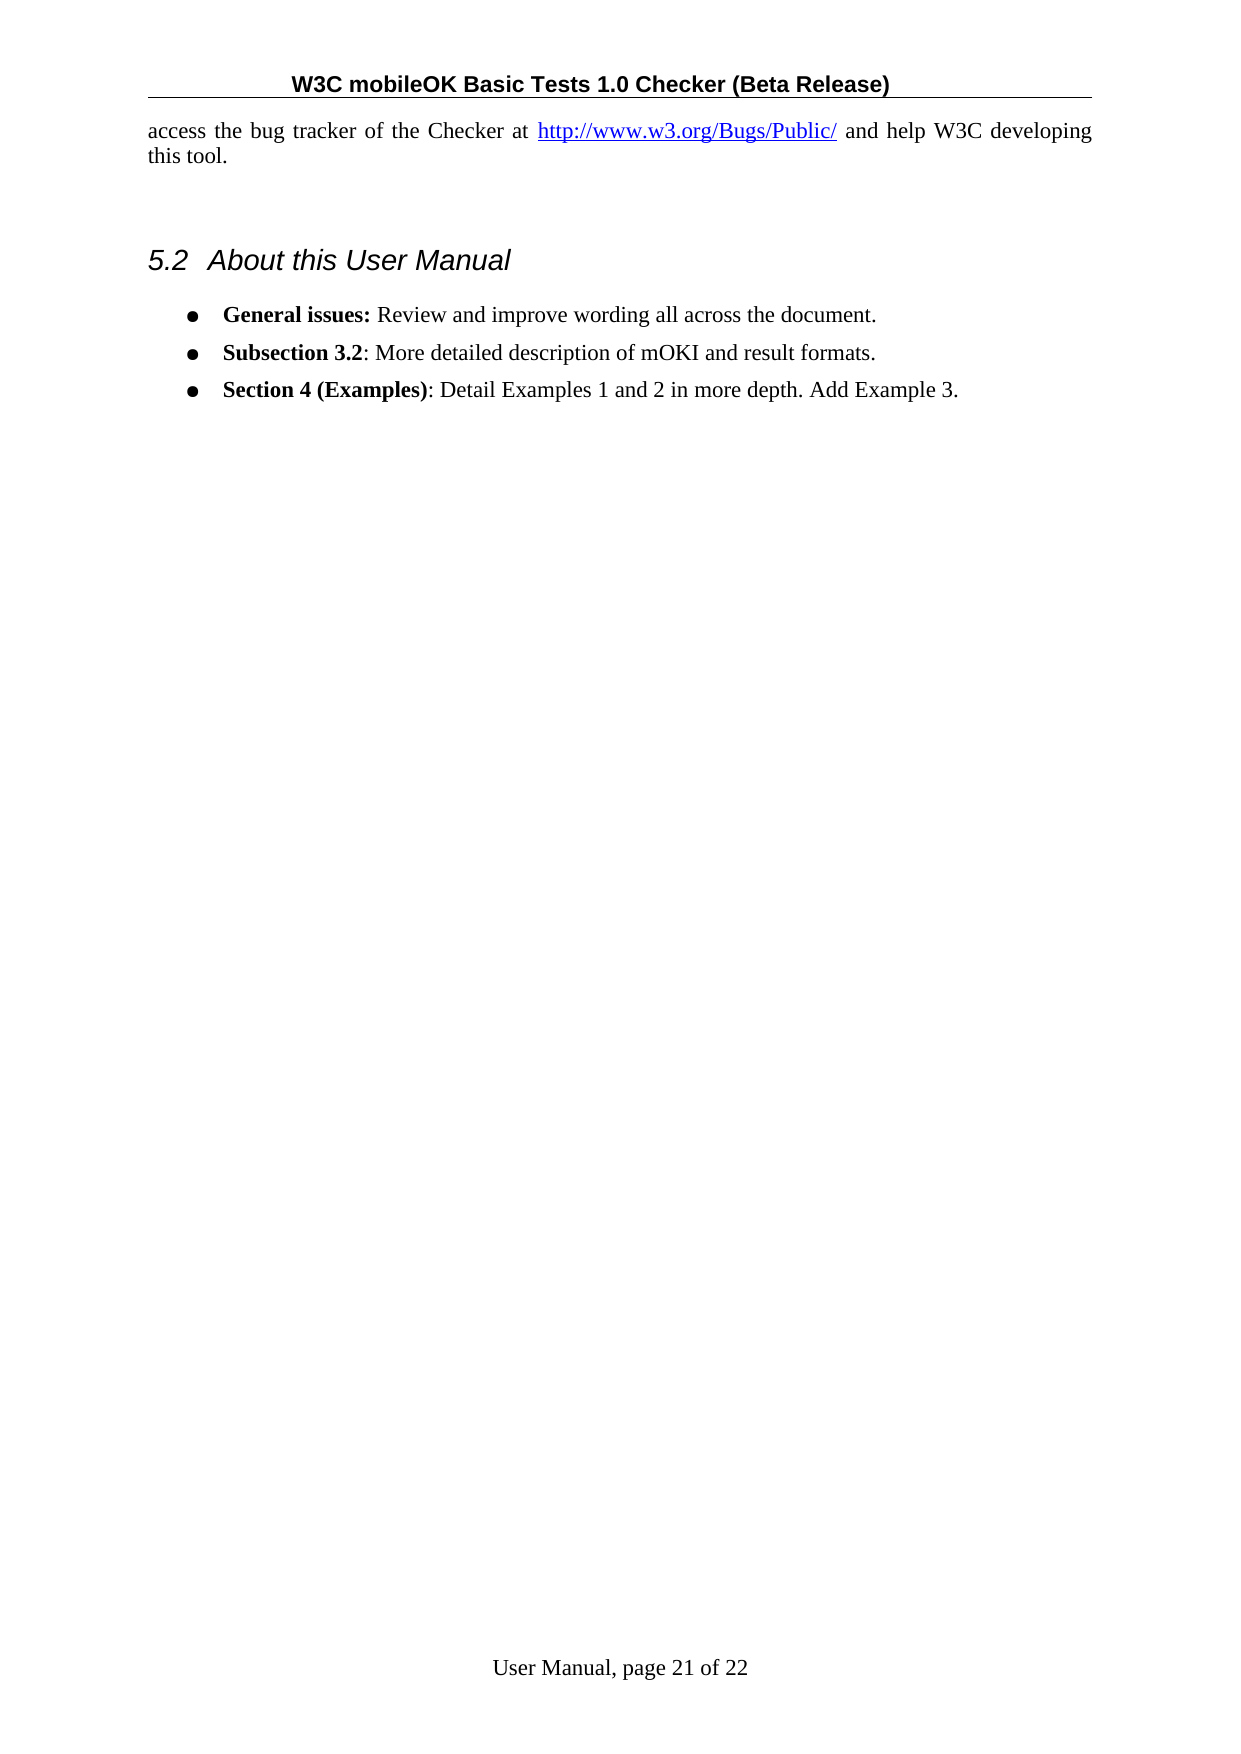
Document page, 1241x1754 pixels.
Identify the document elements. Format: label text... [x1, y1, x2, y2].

list Subsection 3.2: More detailed description of mOKI and result formats. [185, 339, 1092, 365]
list General issues: Review and improve wording all across the document. [185, 302, 1092, 327]
text access the bug tracker of the Checker at http://www.w3.org/Bugs/Public/ and help W3C developing this tool. [148, 118, 1092, 169]
subtitle About this User Manual [148, 244, 1092, 277]
list Section 4 (Examples): Detail Examples 1 and 2 in more depth. Add Example 3. [185, 377, 1092, 403]
